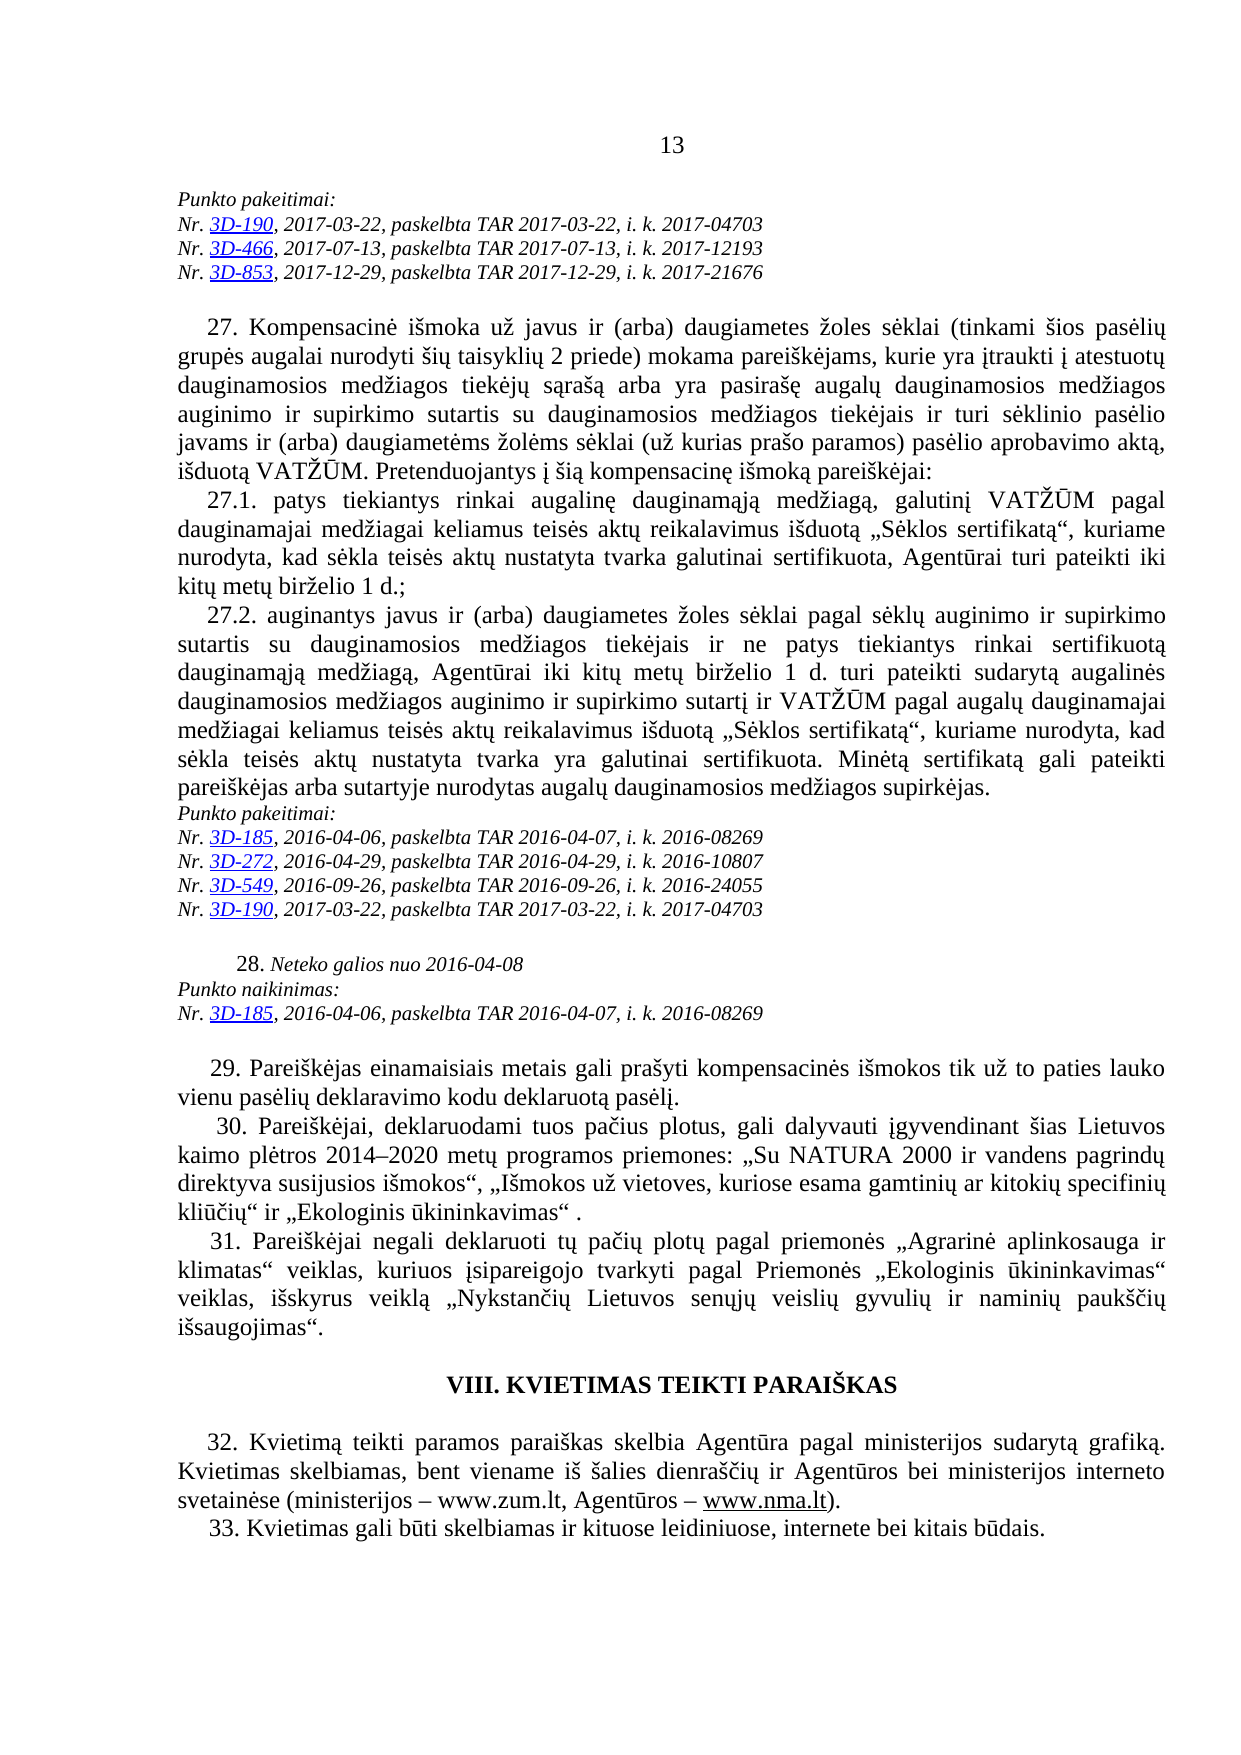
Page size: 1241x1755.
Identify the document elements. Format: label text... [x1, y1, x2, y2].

text Nr. 3D-190, 2017-03-22, paskelbta TAR 2017-03-22, i. k. 2017-04703 [177, 211, 1167, 236]
text VIII. KVIETIMAS TEIKTI PARAIŠKAS [177, 1370, 1167, 1398]
text 29. Pareiškėjas einamaisiais metais gali prašyti kompensacinės išmokos tik už to paties lauko vienu pasėlių deklaravimo kodu deklaruotą pasėlį. [177, 1053, 1167, 1111]
text 31. Pareiškėjai negali deklaruoti tų pačių plotų pagal priemonės „Agrarinė aplinkosauga ir klimatas“ veiklas, kuriuos įsipareigojo tvarkyti pagal Priemonės „Ekologinis ūkininkavimas“ veiklas, išskyrus veiklą „Nykstančių Lietuvos senųjų veislių gyvulių ir naminių paukščių išsaugojimas“. [177, 1226, 1167, 1341]
text Punkto pakeitimai: [177, 801, 1167, 825]
text 28. Neteko galios nuo 2016-04-08 [177, 950, 1167, 977]
text 27. Kompensacinė išmoka už javus ir (arba) daugiametes žoles sėklai (tinkami šios pasėlių grupės augalai nurodyti šių taisyklių 2 priede) mokama pareiškėjams, kurie yra įtraukti į atestuotų dauginamosios medžiagos tiekėjų sąrašą arba yra pasirašę augalų dauginamosios medžiagos auginimo ir supirkimo sutartis su dauginamosios medžiagos tiekėjais ir turi sėklinio pasėlio javams ir (arba) daugiametėms žolėms sėklai (už kurias prašo paramos) pasėlio aprobavimo aktą, išduotą VATŽŪM. Pretenduojantys į šią kompensacinę išmoką pareiškėjai: [177, 312, 1167, 485]
text 27.1. patys tiekiantys rinkai augalinę dauginamąją medžiagą, galutinį VATŽŪM pagal dauginamajai medžiagai keliamus teisės aktų reikalavimus išduotą „Sėklos sertifikatą“, kuriame nurodyta, kad sėkla teisės aktų nustatyta tvarka galutinai sertifikuota, Agentūrai turi pateikti iki kitų metų birželio 1 d.; [177, 485, 1167, 600]
text Punkto naikinimas: [177, 977, 1167, 1001]
text 27.2. auginantys javus ir (arba) daugiametes žoles sėklai pagal sėklų auginimo ir supirkimo sutartis su dauginamosios medžiagos tiekėjais ir ne patys tiekiantys rinkai sertifikuotą dauginamąją medžiagą, Agentūrai iki kitų metų birželio 1 d. turi pateikti sudarytą augalinės dauginamosios medžiagos auginimo ir supirkimo sutartį ir VATŽŪM pagal augalų dauginamajai medžiagai keliamus teisės aktų reikalavimus išduotą „Sėklos sertifikatą“, kuriame nurodyta, kad sėkla teisės aktų nustatyta tvarka yra galutinai sertifikuota. Minėtą sertifikatą gali pateikti pareiškėjas arba sutartyje nurodytas augalų dauginamosios medžiagos supirkėjas. [177, 600, 1167, 801]
text Nr. 3D-272, 2016-04-29, paskelbta TAR 2016-04-29, i. k. 2016-10807 [177, 849, 1167, 873]
text Punkto pakeitimai: [177, 187, 1167, 211]
text Nr. 3D-549, 2016-09-26, paskelbta TAR 2016-09-26, i. k. 2016-24055 [177, 873, 1167, 897]
text 33. Kvietimas gali būti skelbiamas ir kituose leidiniuose, internete bei kitais būdais. [177, 1513, 1167, 1542]
text Nr. 3D-185, 2016-04-06, paskelbta TAR 2016-04-07, i. k. 2016-08269 [177, 825, 1167, 849]
text 30. Pareiškėjai, deklaruodami tuos pačius plotus, gali dalyvauti įgyvendinant šias Lietuvos kaimo plėtros 2014–2020 metų programos priemones: „Su NATURA 2000 ir vandens pagrindų direktyva susijusios išmokos“, „Išmokos už vietoves, kuriose esama gamtinių ar kitokių specifinių kliūčių“ ir „Ekologinis ūkininkavimas“ . [177, 1111, 1167, 1226]
text Nr. 3D-853, 2017-12-29, paskelbta TAR 2017-12-29, i. k. 2017-21676 [177, 259, 1167, 284]
text 32. Kvietimą teikti paramos paraiškas skelbia Agentūra pagal ministerijos sudarytą grafiką. Kvietimas skelbiamas, bent viename iš šalies dienraščių ir Agentūros bei ministerijos interneto svetainėse (ministerijos – www.zum.lt, Agentūros – www.nma.lt). [177, 1427, 1167, 1513]
text Nr. 3D-190, 2017-03-22, paskelbta TAR 2017-03-22, i. k. 2017-04703 [177, 897, 1167, 921]
text Nr. 3D-466, 2017-07-13, paskelbta TAR 2017-07-13, i. k. 2017-12193 [177, 236, 1167, 259]
text Nr. 3D-185, 2016-04-06, paskelbta TAR 2016-04-07, i. k. 2016-08269 [177, 1001, 1167, 1025]
